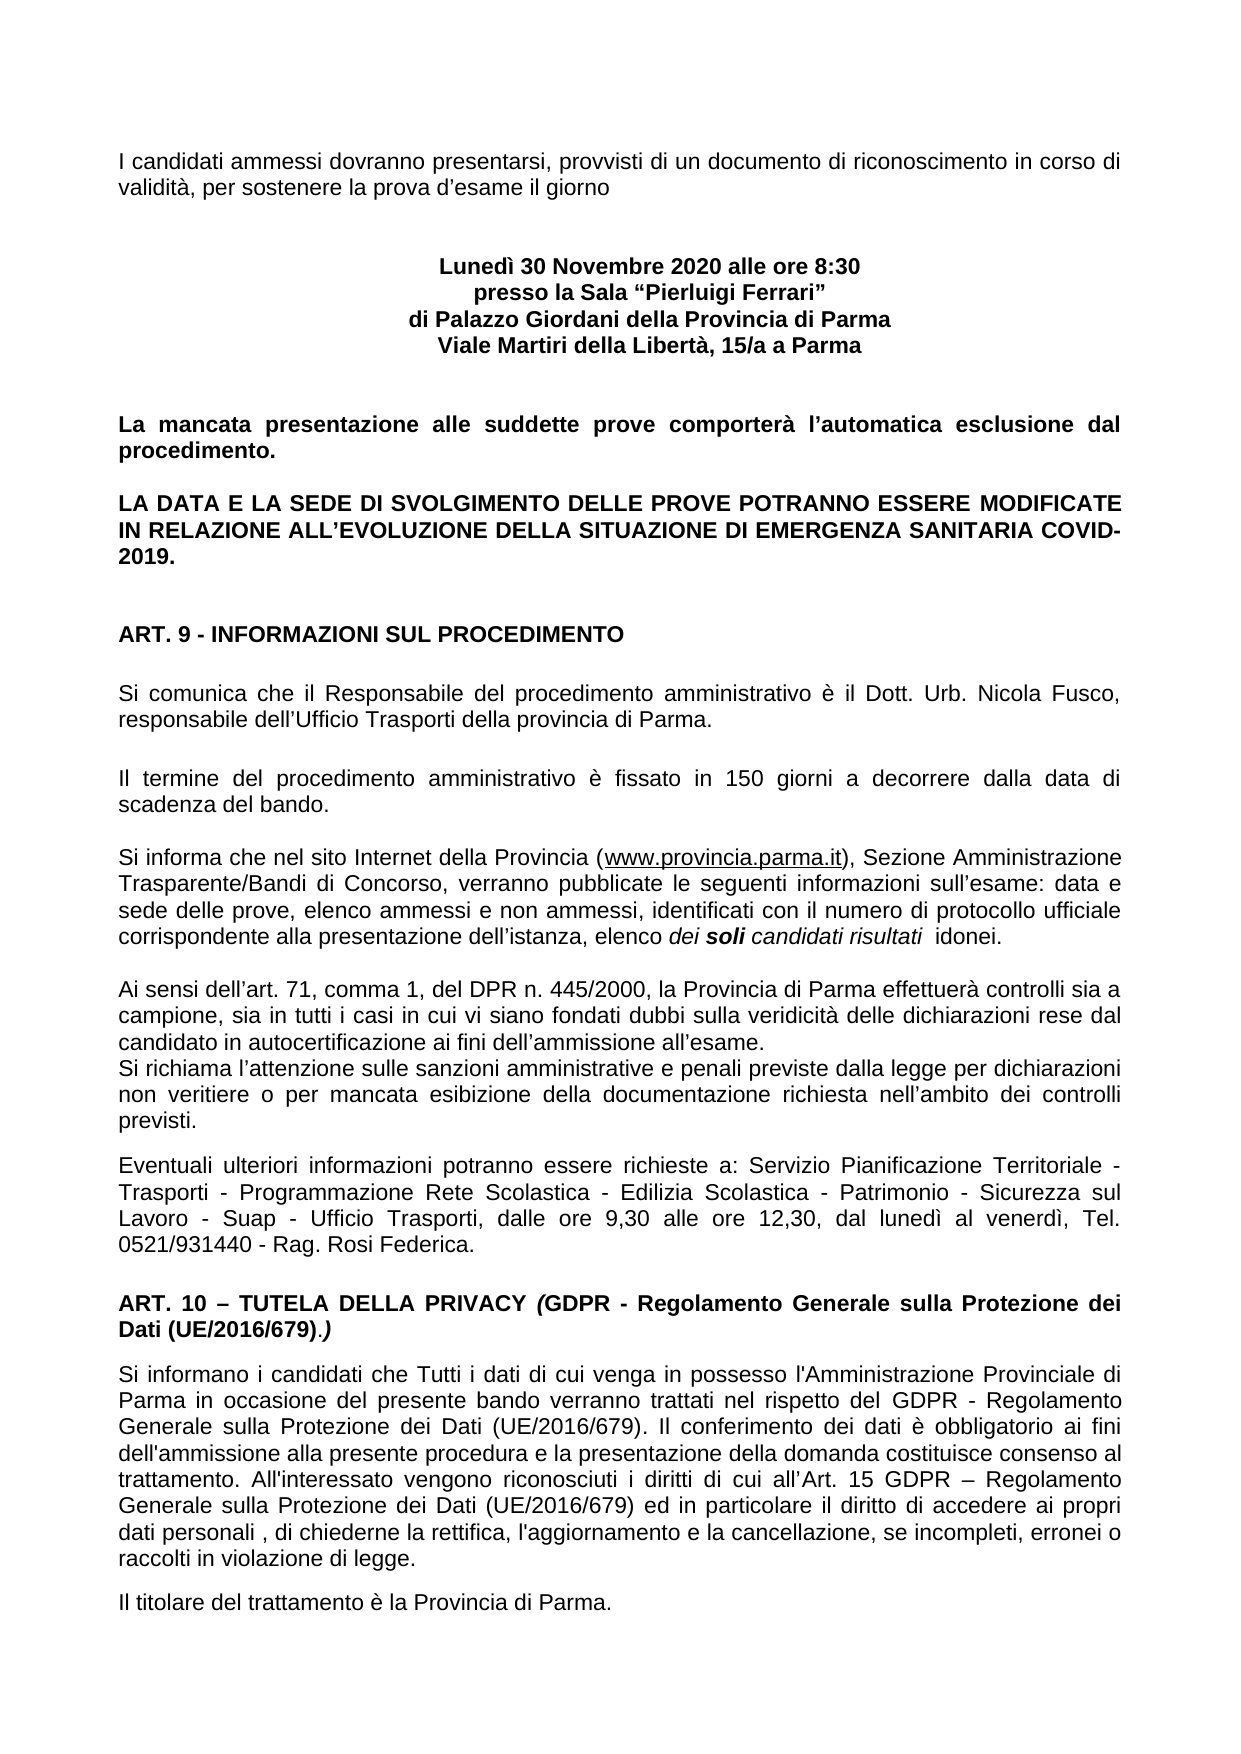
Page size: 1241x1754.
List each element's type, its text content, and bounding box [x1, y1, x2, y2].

text presso la Sala “Pierluigi Ferrari” [177, 279, 1122, 306]
text Si richiama l’attenzione sulle sanzioni amministrative e penali previste dalla legge per dichiarazioni non veritiere o per mancata esibizione della documentazione richiesta nell’ambito dei controlli previsti. [118, 1055, 1122, 1134]
text LA DATA E LA SEDE DI SVOLGIMENTO DELLE PROVE POTRANNO ESSERE MODIFICATE IN RELAZIONE ALL’EVOLUZIONE DELLA SITUAZIONE DI EMERGENZA SANITARIA COVID-2019. [118, 490, 1122, 569]
text Viale Martiri della Libertà, 15/a a Parma [177, 332, 1122, 358]
text Ai sensi dell’art. 71, comma 1, del DPR n. 445/2000, la Provincia di Parma effettuerà controlli sia a campione, sia in tutti i casi in cui vi siano fondati dubbi sulla veridicità delle dichiarazioni rese dal candidato in autocertificazione ai fini dell’ammissione all’esame. [118, 976, 1122, 1055]
text Si comunica che il Responsabile del procedimento amministrativo è il Dott. Urb. Nicola Fusco, responsabile dell’Ufficio Trasporti della provincia di Parma. [118, 679, 1122, 732]
text ART. 9 - INFORMAZIONI SUL PROCEDIMENTO [118, 621, 1122, 647]
text ART. 10 – TUTELA DELLA PRIVACY (GDPR - Regolamento Generale sulla Protezione dei Dati (UE/2016/679).) [118, 1290, 1122, 1343]
text Eventuali ulteriori informazioni potranno essere richieste a: Servizio Pianificazione Territoriale - Trasporti - Programmazione Rete Scolastica - Edilizia Scolastica - Patrimonio - Sicurezza sul Lavoro - Suap - Ufficio Trasporti, dalle ore 9,30 alle ore 12,30, dal lunedì al venerdì, Tel. 0521/931440 - Rag. Rosi Federica. [118, 1152, 1122, 1258]
text Si informa che nel sito Internet della Provincia (www.provincia.parma.it), Sezione Amministrazione Trasparente/Bandi di Concorso, verranno pubblicate le seguenti informazioni sull’esame: data e sede delle prove, elenco ammessi e non ammessi, identificati con il numero di protocollo ufficiale corrispondente alla presentazione dell’istanza, elenco dei soli candidati risultati idonei. [118, 844, 1122, 949]
text La mancata presentazione alle suddette prove comporterà l’automatica esclusione dal procedimento. [118, 411, 1122, 464]
text I candidati ammessi dovranno presentarsi, provvisti di un documento di riconoscimento in corso di validità, per sostenere la prova d’esame il giorno [118, 148, 1122, 200]
text Il termine del procedimento amministrativo è fissato in 150 giorni a decorrere dalla data di scadenza del bando. [118, 765, 1122, 818]
text Lunedì 30 Novembre 2020 alle ore 8:30 [177, 253, 1122, 279]
text di Palazzo Giordani della Provincia di Parma [177, 306, 1122, 332]
text Il titolare del trattamento è la Provincia di Parma. [118, 1589, 1122, 1616]
text Si informano i candidati che Tutti i dati di cui venga in possesso l'Amministrazione Provinciale di Parma in occasione del presente bando verranno trattati nel rispetto del GDPR - Regolamento Generale sulla Protezione dei Dati (UE/2016/679). Il conferimento dei dati è obbligatorio ai fini dell'ammissione alla presente procedura e la presentazione della domanda costituisce consenso al trattamento. All'interessato vengono riconosciuti i diritti di cui all’Art. 15 GDPR – Regolamento Generale sulla Protezione dei Dati (UE/2016/679) ed in particolare il diritto di accedere ai propri dati personali , di chiederne la rettifica, l'aggiornamento e la cancellazione, se incompleti, erronei o raccolti in violazione di legge. [118, 1361, 1122, 1571]
